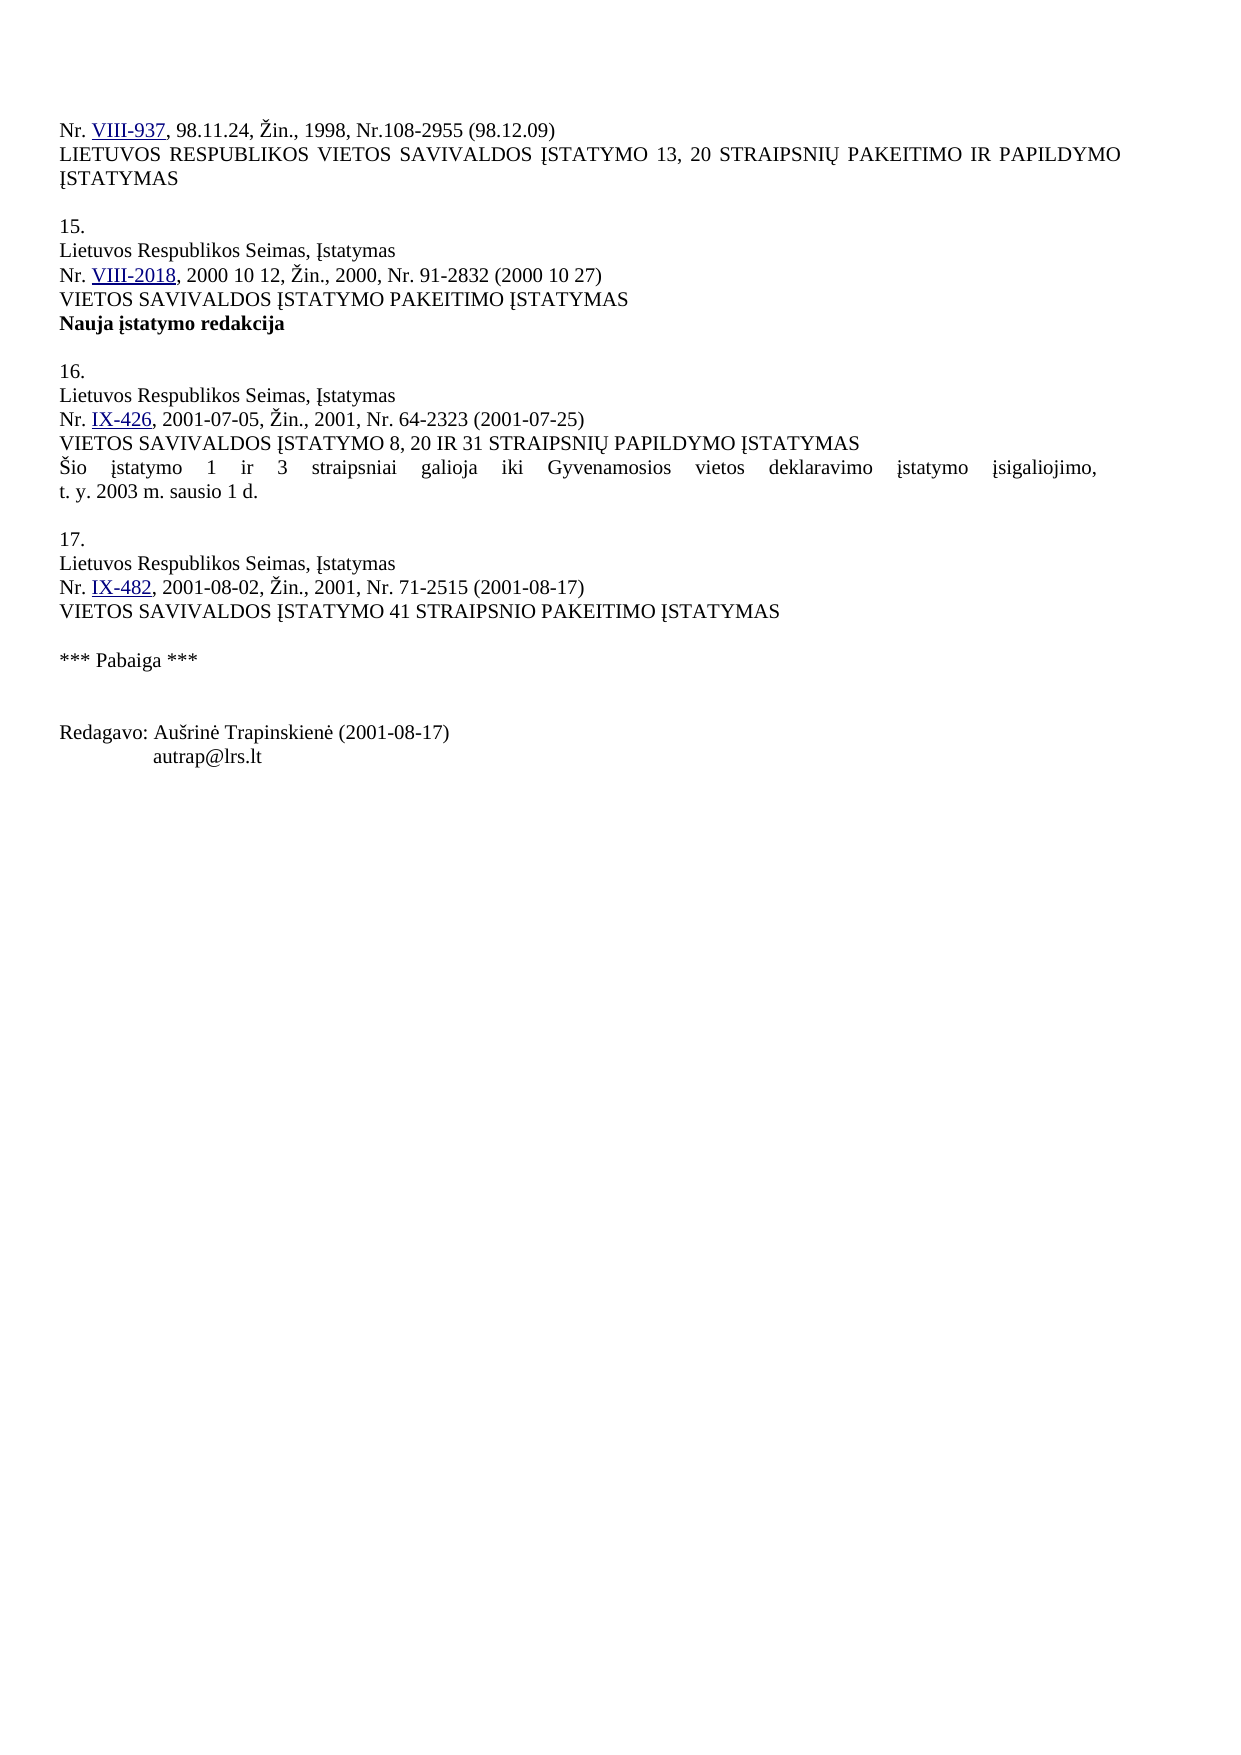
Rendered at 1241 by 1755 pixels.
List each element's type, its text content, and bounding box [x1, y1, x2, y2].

text VIETOS SAVIVALDOS ĮSTATYMO 8, 20 IR 31 STRAIPSNIŲ PAPILDYMO ĮSTATYMAS [59, 431, 1122, 455]
text LIETUVOS RESPUBLIKOS VIETOS SAVIVALDOS ĮSTATYMO 13, 20 STRAIPSNIŲ PAKEITIMO IR PAPILDYMO ĮSTATYMAS [59, 142, 1122, 190]
text Nauja įstatymo redakcija [59, 311, 1122, 335]
text Lietuvos Respublikos Seimas, Įstatymas [59, 551, 1122, 575]
text Nr. VIII-2018, 2000 10 12, Žin., 2000, Nr. 91-2832 (2000 10 27) [59, 262, 1122, 287]
text Redagavo: Aušrinė Trapinskienė (2001-08-17) [59, 720, 1122, 744]
text Šio įstatymo 1 ir 3 straipsniai galioja iki Gyvenamosios vietos deklaravimo įstatymo įsigaliojimo, t. y. 2003 m. sausio 1 d. [59, 455, 1122, 503]
text 15. [59, 214, 1122, 238]
text autrap@lrs.lt [59, 744, 1122, 768]
text 16. [59, 359, 1122, 383]
text 17. [59, 527, 1122, 551]
text Lietuvos Respublikos Seimas, Įstatymas [59, 383, 1122, 407]
text Nr. IX-482, 2001-08-02, Žin., 2001, Nr. 71-2515 (2001-08-17) [59, 575, 1122, 599]
text VIETOS SAVIVALDOS ĮSTATYMO PAKEITIMO ĮSTATYMAS [59, 287, 1122, 311]
text *** Pabaiga *** [59, 647, 1122, 672]
text Nr. VIII-937, 98.11.24, Žin., 1998, Nr.108-2955 (98.12.09) [59, 118, 1122, 142]
text VIETOS SAVIVALDOS ĮSTATYMO 41 STRAIPSNIO PAKEITIMO ĮSTATYMAS [59, 599, 1122, 623]
text Nr. IX-426, 2001-07-05, Žin., 2001, Nr. 64-2323 (2001-07-25) [59, 407, 1122, 431]
text Lietuvos Respublikos Seimas, Įstatymas [59, 238, 1122, 262]
